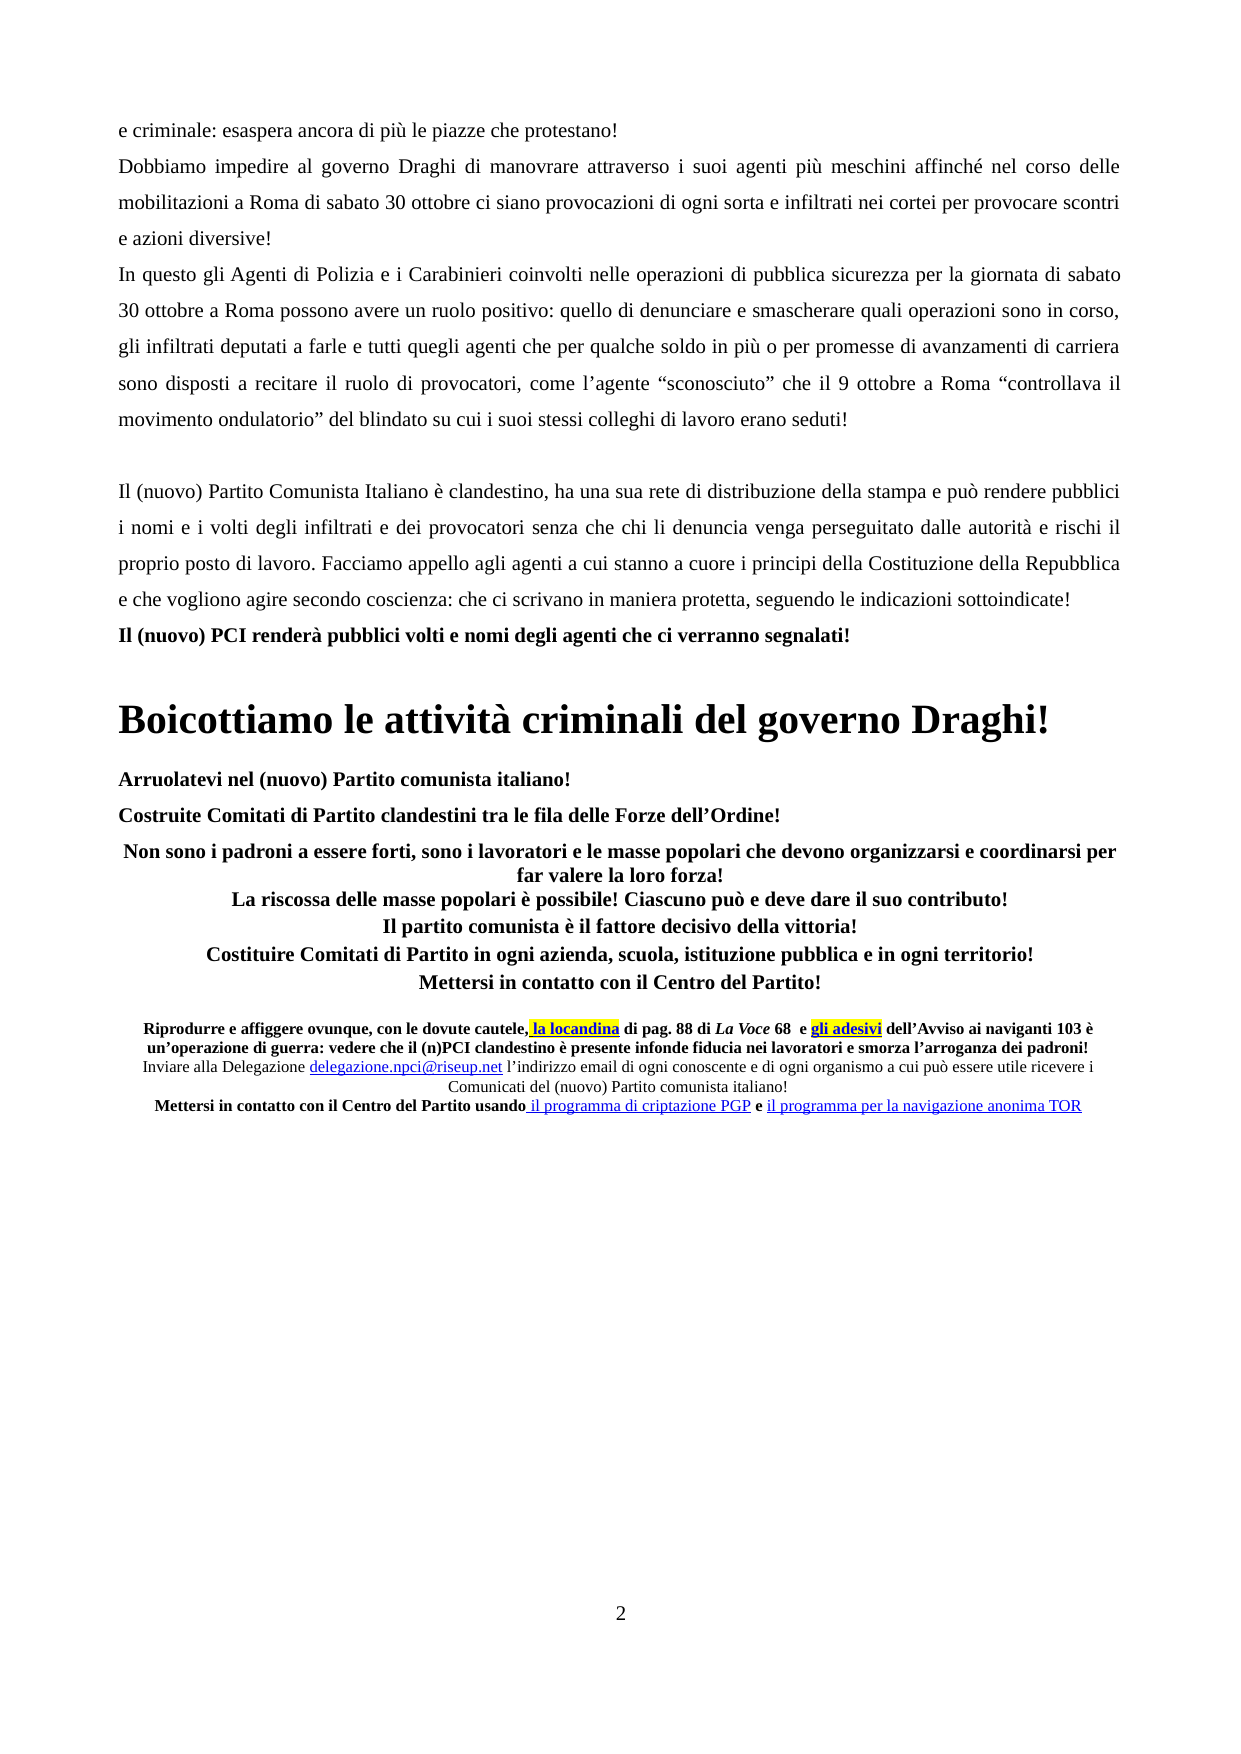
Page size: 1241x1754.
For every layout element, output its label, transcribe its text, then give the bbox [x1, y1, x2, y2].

text Il partito comunista è il fattore decisivo della vittoria! [118, 914, 1122, 938]
text Il (nuovo) PCI renderà pubblici volti e nomi degli agenti che ci verranno segnalati! [118, 623, 1122, 647]
text Mettersi in contatto con il Centro del Partito! [118, 970, 1122, 994]
text Il (nuovo) Partito Comunista Italiano è clandestino, ha una sua rete di distribuzione della stampa e può rendere pubblici i nomi e i volti degli infiltrati e dei provocatori senza che chi li denuncia venga perseguitato dalle autorità e rischi il proprio posto di lavoro. Facciamo appello agli agenti a cui stanno a cuore i principi della Costituzione della Repubblica e che vogliono agire secondo coscienza: che ci scrivano in maniera protetta, seguendo le indicazioni sottoindicate! [118, 478, 1122, 611]
text Costituire Comitati di Partito in ogni azienda, scuola, istituzione pubblica e in ogni territorio! [118, 942, 1122, 966]
text Boicottiamo le attività criminali del governo Draghi! [118, 695, 1122, 743]
text In questo gli Agenti di Polizia e i Carabinieri coinvolti nelle operazioni di pubblica sicurezza per la giornata di sabato 30 ottobre a Roma possono avere un ruolo positivo: quello di denunciare e smascherare quali operazioni sono in corso, gli infiltrati deputati a farle e tutti quegli agenti che per qualche soldo in più o per promesse di avanzamenti di carriera sono disposti a recitare il ruolo di provocatori, come l’agente “sconosciuto” che il 9 ottobre a Roma “controllava il movimento ondulatorio” del blindato su cui i suoi stessi colleghi di lavoro erano seduti! [118, 262, 1122, 431]
text Arruolatevi nel (nuovo) Partito comunista italiano! [118, 767, 1122, 791]
text Inviare alla Delegazione delegazione.npci@riseup.net l’indirizzo email di ogni conoscente e di ogni organismo a cui può essere utile ricevere i Comunicati del (nuovo) Partito comunista italiano! [118, 1057, 1118, 1096]
text La riscossa delle masse popolari è possibile! Ciascuno può e deve dare il suo contributo! [118, 887, 1122, 911]
text Dobbiamo impedire al governo Draghi di manovrare attraverso i suoi agenti più meschini affinché nel corso delle mobilitazioni a Roma di sabato 30 ottobre ci siano provocazioni di ogni sorta e infiltrati nei cortei per provocare scontri e azioni diversive! [118, 154, 1122, 250]
text Costruite Comitati di Partito clandestini tra le fila delle Forze dell’Ordine! [118, 803, 1122, 827]
text e criminale: esaspera ancora di più le piazze che protestano! [118, 118, 1122, 142]
text Non sono i padroni a essere forti, sono i lavoratori e le masse popolari che devono organizzarsi e coordinarsi per far valere la loro forza! [118, 839, 1122, 887]
text Riprodurre e affiggere ovunque, con le dovute cautele, la locandina di pag. 88 di La Voce 68 e gli adesivi dell’Avviso ai naviganti 103 è un’operazione di guerra: vedere che il (n)PCI clandestino è presente infonde fiducia nei lavoratori e smorza l’arroganza dei padroni! [118, 1019, 1118, 1057]
text Mettersi in contatto con il Centro del Partito usando il programma di criptazione PGP e il programma per la navigazione anonima TOR [118, 1096, 1118, 1115]
